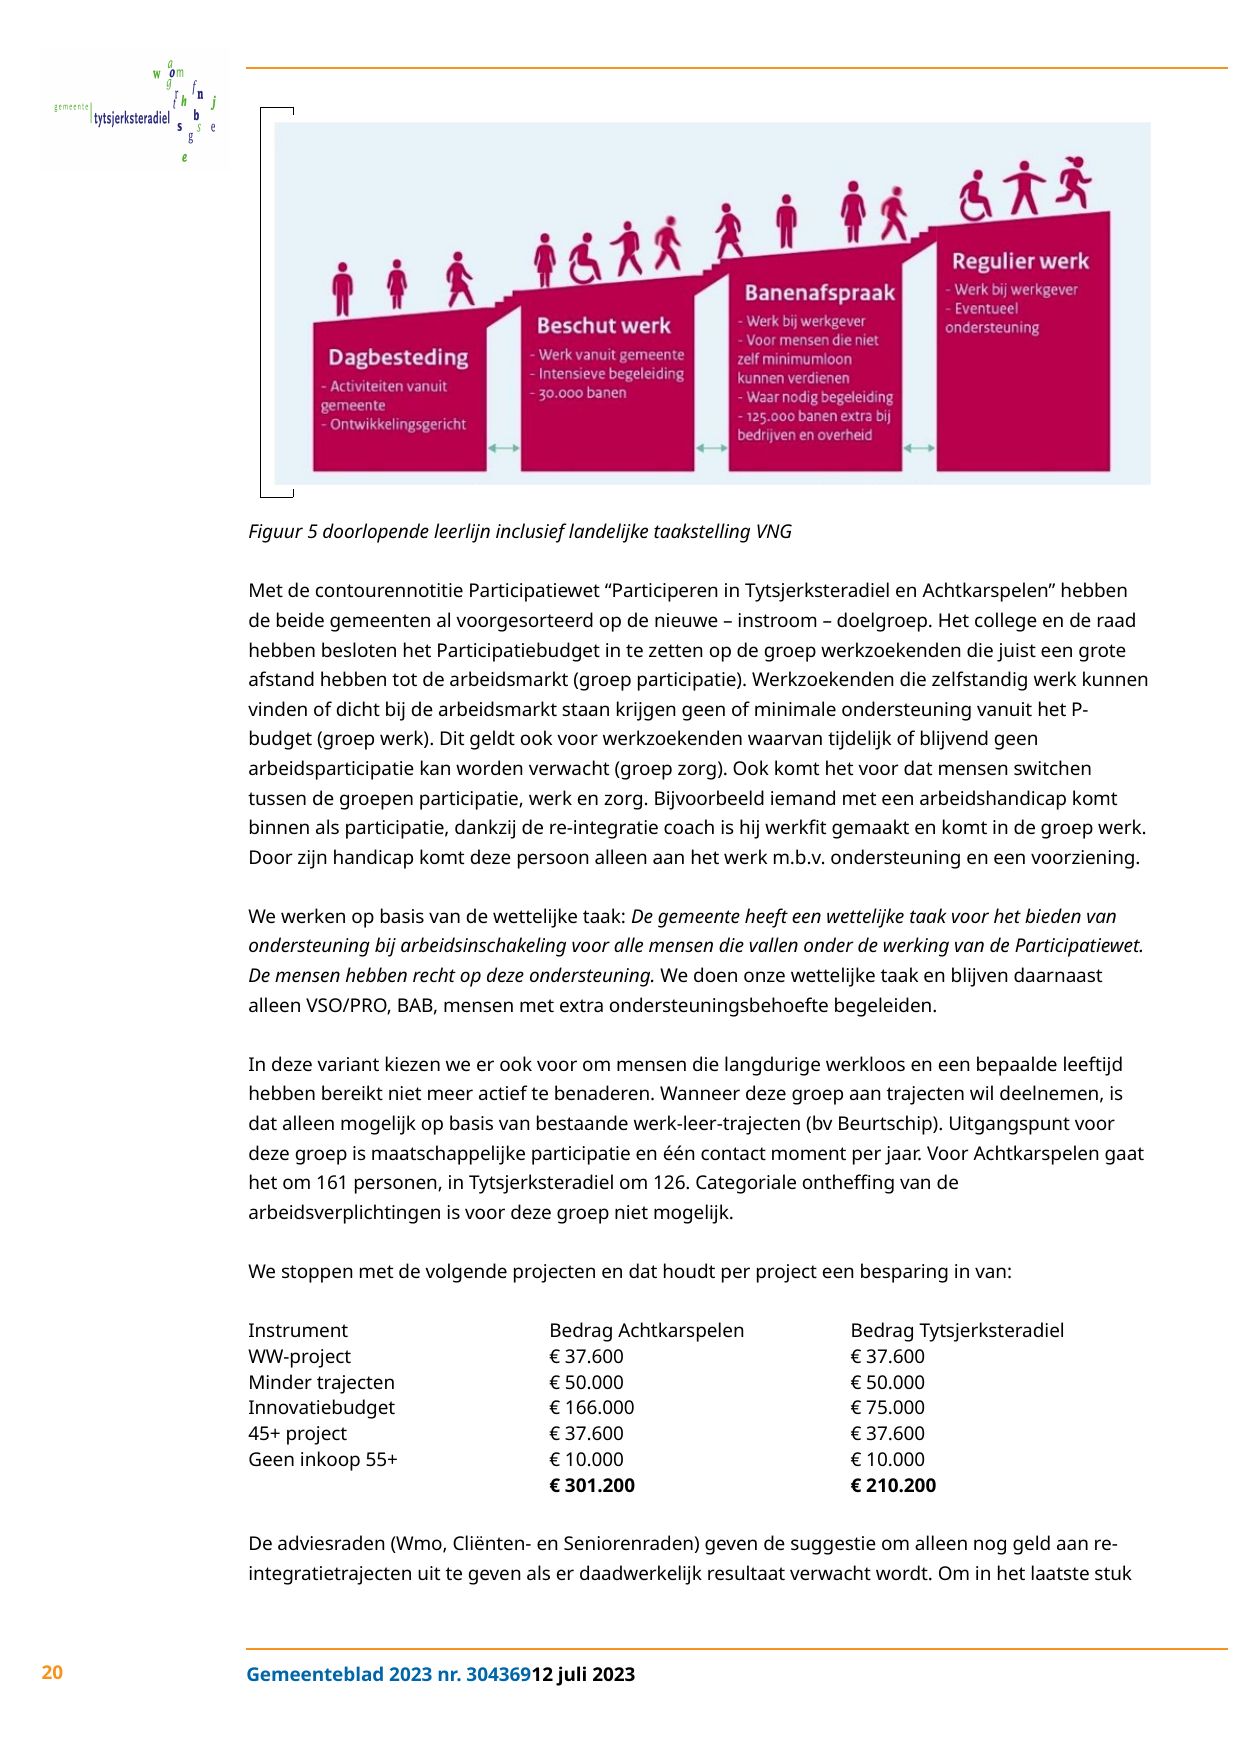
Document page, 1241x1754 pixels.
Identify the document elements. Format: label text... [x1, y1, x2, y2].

table_cell € 301.200 [549, 1472, 850, 1497]
table_cell € 50.000 [850, 1369, 1152, 1394]
text In deze variant kiezen we er ook voor om mensen die langdurige werkloos en een bepaalde leeftijd hebben bereikt niet meer actief te benaderen. Wanneer deze groep aan trajecten wil deelnemen, is dat alleen mogelijk op basis van bestaande werk-leer-trajecten (bv Beurtschip). Uitgangspunt voor deze groep is maatschappelijke participatie en één contact moment per jaar. Voor Achtkarspelen gaat het om 161 personen, in Tytsjerksteradiel om 126. Categoriale ontheffing van de arbeidsverplichtingen is voor deze groep niet mogelijk. [248, 1051, 1152, 1225]
table_cell € 75.000 [850, 1395, 1152, 1420]
table_cell € 10.000 [549, 1446, 850, 1472]
table_cell € 210.200 [850, 1472, 1152, 1497]
table_cell € 50.000 [549, 1369, 850, 1394]
table_cell € 37.600 [549, 1420, 850, 1446]
table_cell € 37.600 [549, 1343, 850, 1369]
table_cell WW-project [248, 1343, 549, 1369]
table_cell 45+ project [248, 1420, 549, 1446]
table_cell € 10.000 [850, 1446, 1152, 1472]
table_cell Geen inkoop 55+ [248, 1446, 549, 1472]
table_cell [248, 1472, 549, 1497]
text We werken op basis van de wettelijke taak: De gemeente heeft een wettelijke taak voor het bieden van ondersteuning bij arbeidsinschakeling voor alle mensen die vallen onder de werking van de Participatiewet. De mensen hebben recht op deze ondersteuning. We doen onze wettelijke taak en blijven daarnaast alleen VSO/PRO, BAB, mensen met extra ondersteuningsbehoefte begeleiden. [248, 903, 1152, 1018]
table_header Bedrag Achtkarspelen [549, 1318, 850, 1343]
table_cell € 37.600 [850, 1343, 1152, 1369]
text De adviesraden (Wmo, Cliënten- en Seniorenraden) geven de suggestie om alleen nog geld aan re- integratietrajecten uit te geven als er daadwerkelijk resultaat verwacht wordt. Om in het laatste stuk [248, 1530, 1152, 1586]
table_cell € 37.600 [850, 1420, 1152, 1446]
table_header Bedrag Tytsjerksteradiel [850, 1318, 1152, 1343]
text Figuur 5 doorlopende leerlijn inclusief landelijke taakstelling VNG [248, 518, 1152, 544]
text Met de contourennotitie Participatiewet “Participeren in Tytsjerksteradiel en Achtkarspelen” hebben de beide gemeenten al voorgesorteerd op de nieuwe – instroom – doelgroep. Het college en de raad hebben besloten het Participatiebudget in te zetten op de groep werkzoekenden die juist een grote afstand hebben tot de arbeidsmarkt (groep participatie). Werkzoekenden die zelfstandig werk kunnen vinden of dicht bij de arbeidsmarkt staan krijgen geen of minimale ondersteuning vanuit het P-budget (groep werk). Dit geldt ook voor werkzoekenden waarvan tijdelijk of blijvend geen arbeidsparticipatie kan worden verwacht (groep zorg). Ook komt het voor dat mensen switchen tussen de groepen participatie, werk en zorg. Bijvoorbeeld iemand met een arbeidshandicap komt binnen als participatie, dankzij de re-integratie coach is hij werkfit gemaakt en komt in de groep werk. Door zijn handicap komt deze persoon alleen aan het werk m.b.v. ondersteuning en een voorziening. [248, 578, 1152, 870]
table_cell € 166.000 [549, 1395, 850, 1420]
table_cell Minder trajecten [248, 1369, 549, 1394]
picture [41, 47, 231, 172]
table_cell Innovatiebudget [248, 1395, 549, 1420]
text We stoppen met de volgende projecten en dat houdt per project een besparing in van: [248, 1258, 1152, 1284]
table_header Instrument [248, 1318, 549, 1343]
picture [268, 115, 1155, 489]
